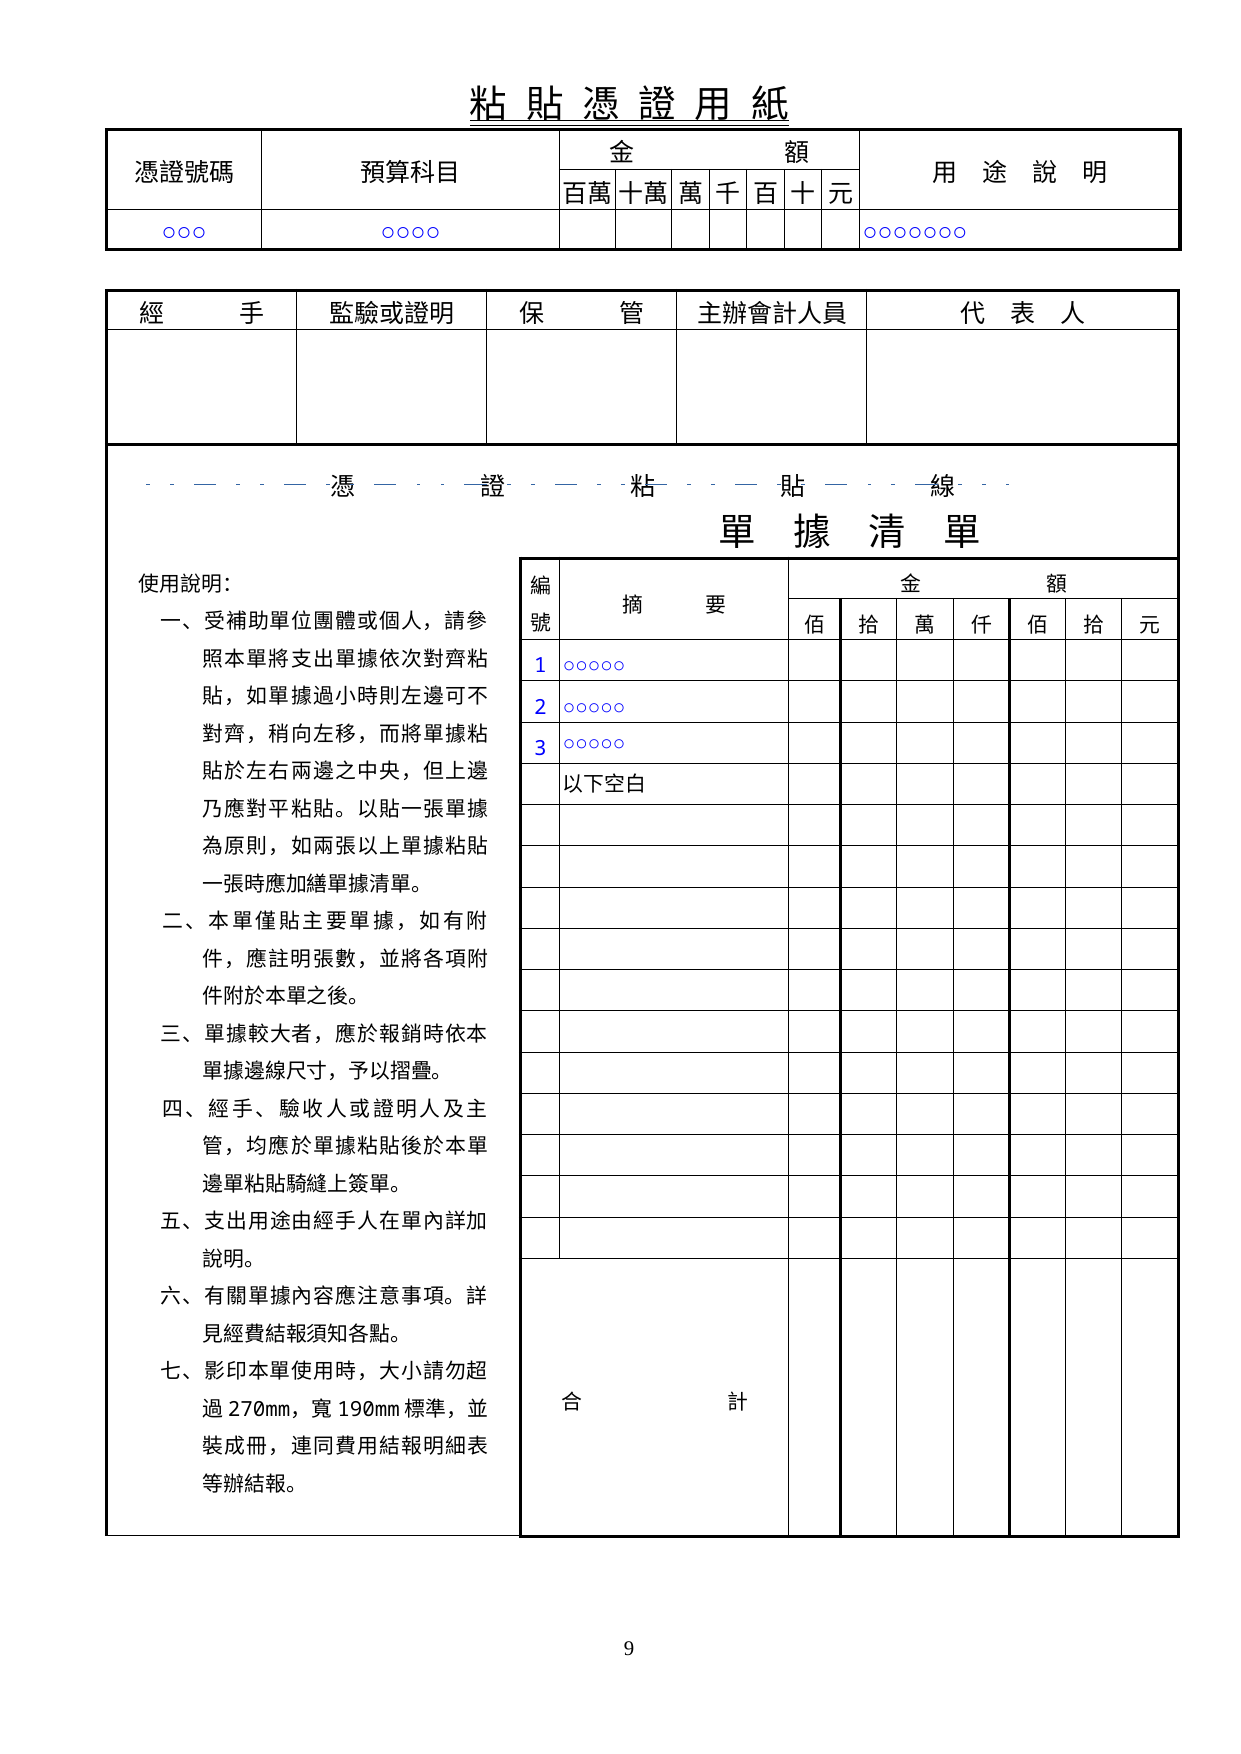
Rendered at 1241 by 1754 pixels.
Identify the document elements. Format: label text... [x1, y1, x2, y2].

table_cell 2 [522, 681, 559, 722]
table_cell [1011, 640, 1065, 680]
table_cell ○○○○○ [560, 640, 788, 680]
table_cell [522, 764, 559, 804]
table_cell 編號 [522, 560, 559, 639]
table_cell [522, 970, 559, 1010]
table_cell [1066, 1094, 1121, 1134]
table_cell [1066, 805, 1121, 845]
table_cell 萬 [897, 599, 953, 639]
table_cell [1011, 1176, 1065, 1217]
table_cell [1122, 929, 1177, 969]
table_cell [1066, 1259, 1121, 1535]
table_cell ○○○ [108, 210, 261, 248]
table_cell [560, 888, 788, 928]
table_cell [1066, 723, 1121, 763]
table_cell [789, 1218, 839, 1258]
table_cell 1 [522, 640, 559, 680]
table_cell [1066, 1053, 1121, 1093]
table_cell [1066, 1135, 1121, 1175]
table_cell [1122, 640, 1177, 680]
table_cell [1066, 846, 1121, 887]
table_cell [954, 846, 1008, 887]
table_cell [522, 888, 559, 928]
table_cell [522, 1053, 559, 1093]
table_cell [897, 764, 953, 804]
table_cell 萬 [672, 170, 709, 209]
table_cell [789, 805, 839, 845]
table_cell [108, 330, 296, 443]
table_cell [1011, 1094, 1065, 1134]
table_cell [1122, 1259, 1177, 1535]
table_header 預算科目 [262, 131, 559, 209]
table_cell 百 [747, 170, 784, 209]
table_cell [789, 1053, 839, 1093]
table_cell 十 [785, 170, 821, 209]
table_header 保 管 [487, 292, 676, 329]
table_cell [1011, 888, 1065, 928]
table_cell [954, 888, 1008, 928]
table_cell [897, 970, 953, 1010]
table_cell [1122, 764, 1177, 804]
table_cell [522, 846, 559, 887]
table_cell [842, 1094, 896, 1134]
table_cell 拾 [1066, 599, 1121, 639]
table_cell [1066, 929, 1121, 969]
table_cell [897, 929, 953, 969]
text 粘 貼 憑 證 用 紙 [106, 74, 1152, 128]
table_cell [747, 210, 784, 248]
table_header 憑證號碼 [108, 131, 261, 209]
table_cell [789, 888, 839, 928]
table_cell [789, 1259, 839, 1535]
table_cell [710, 210, 746, 248]
table_cell [842, 723, 896, 763]
table_cell [897, 640, 953, 680]
table_cell [677, 330, 866, 443]
table_cell [789, 1135, 839, 1175]
table_cell [560, 846, 788, 887]
table_cell [1066, 640, 1121, 680]
table_cell [789, 1011, 839, 1052]
table_header 代 表 人 [867, 292, 1177, 329]
table_cell [897, 1259, 953, 1535]
table_cell [1122, 1176, 1177, 1217]
table_cell [1066, 1218, 1121, 1258]
table_cell [954, 723, 1008, 763]
table_cell [897, 805, 953, 845]
table_cell 百萬 [560, 170, 615, 209]
table_cell [842, 888, 896, 928]
table_cell [954, 1218, 1008, 1258]
table_cell ○○○○○○○ [860, 210, 1178, 248]
table_cell 元 [1122, 599, 1177, 639]
table_cell [1011, 805, 1065, 845]
table_cell [789, 1094, 839, 1134]
table_cell [842, 764, 896, 804]
table_cell [522, 1094, 559, 1134]
table_cell [897, 681, 953, 722]
table_cell [1122, 1053, 1177, 1093]
table_cell [560, 1218, 788, 1258]
table_cell [1122, 846, 1177, 887]
table_cell [560, 1053, 788, 1093]
table_cell [522, 1135, 559, 1175]
table_cell ○○○○ [262, 210, 559, 248]
table_header 用 途 說 明 [860, 131, 1178, 209]
table_cell [1011, 1053, 1065, 1093]
table_cell [560, 210, 615, 248]
table_cell [1011, 1011, 1065, 1052]
table_cell [897, 846, 953, 887]
table_cell [560, 970, 788, 1010]
table_cell [522, 805, 559, 845]
table_cell 千 [710, 170, 746, 209]
table_cell [522, 1218, 559, 1258]
table_cell [1011, 1218, 1065, 1258]
table_cell 以下空白 [560, 764, 788, 804]
table_cell [522, 1011, 559, 1052]
table_cell [954, 970, 1008, 1010]
table_cell 金 額 [789, 560, 1177, 598]
table_cell [789, 723, 839, 763]
table_cell 3 [522, 723, 559, 763]
table_cell [616, 210, 671, 248]
table_cell 憑 證 粘 貼 線 [108, 446, 1177, 502]
table_cell [560, 1176, 788, 1217]
table_cell [522, 1176, 559, 1217]
table_cell [789, 681, 839, 722]
table_cell ○○○○○ [560, 723, 788, 763]
table_cell [842, 1011, 896, 1052]
table_header 主辦會計人員 [677, 292, 866, 329]
table_cell [1122, 805, 1177, 845]
table_cell [789, 1176, 839, 1217]
table_cell [954, 1053, 1008, 1093]
table_cell [897, 1218, 953, 1258]
table_cell [560, 929, 788, 969]
table_cell [954, 1011, 1008, 1052]
table_cell [789, 970, 839, 1010]
table_cell [954, 805, 1008, 845]
table_cell [1066, 970, 1121, 1010]
table_cell [842, 1218, 896, 1258]
table_cell [560, 1135, 788, 1175]
table_cell [842, 1053, 896, 1093]
table_cell [297, 330, 486, 443]
table_cell [785, 210, 821, 248]
table_cell [522, 929, 559, 969]
table_cell [1122, 1011, 1177, 1052]
table_cell [1122, 681, 1177, 722]
table_header 金 額 [560, 131, 859, 169]
table_cell 單 據 清 單 [520, 502, 1177, 557]
table_cell [842, 929, 896, 969]
table_cell [1122, 723, 1177, 763]
table_cell [842, 681, 896, 722]
table_cell [897, 723, 953, 763]
table_cell [560, 1094, 788, 1134]
table_cell [108, 502, 520, 557]
table_cell [789, 929, 839, 969]
table_cell [1011, 1259, 1065, 1535]
table_cell [1122, 888, 1177, 928]
table_cell [842, 1259, 896, 1535]
table_cell [1011, 764, 1065, 804]
table_cell [842, 640, 896, 680]
table_cell [789, 846, 839, 887]
table_cell [842, 1176, 896, 1217]
table_cell [1066, 681, 1121, 722]
table_cell [842, 846, 896, 887]
table_cell [1122, 970, 1177, 1010]
table_cell 拾 [842, 599, 896, 639]
table_cell [897, 1176, 953, 1217]
table_cell [1011, 846, 1065, 887]
table_cell [897, 1011, 953, 1052]
table_cell [897, 1135, 953, 1175]
table_cell [789, 764, 839, 804]
table_cell [1122, 1218, 1177, 1258]
table_cell [1011, 681, 1065, 722]
table_cell [822, 210, 859, 248]
table_cell [897, 1094, 953, 1134]
table_cell ○○○○○ [560, 681, 788, 722]
table_cell 佰 [789, 599, 839, 639]
table_cell [954, 1176, 1008, 1217]
table_cell 摘 要 [560, 560, 788, 639]
table_cell [1066, 764, 1121, 804]
table_cell 十萬 [616, 170, 671, 209]
table_cell [954, 681, 1008, 722]
table_cell [842, 970, 896, 1010]
table_header 監驗或證明 [297, 292, 486, 329]
table_cell [842, 1135, 896, 1175]
table_cell [560, 1011, 788, 1052]
table_cell [842, 805, 896, 845]
table_cell [1066, 888, 1121, 928]
table_cell [560, 805, 788, 845]
table_cell [954, 929, 1008, 969]
table_cell [672, 210, 709, 248]
table_cell [897, 888, 953, 928]
table_header 經 手 [108, 292, 296, 329]
table_cell 合 計 [522, 1259, 788, 1535]
table_cell [954, 640, 1008, 680]
table_cell 使用說明： 一、受補助單位團體或個人，請參照本單將支出單據依次對齊粘貼，如單據過小時則左邊可不對齊，稍向左移，而將單據粘貼於左右兩邊之中央，但上邊乃應對平粘貼。以貼一張單據為原則，如兩張以上單據粘貼一張時應加繕單據清單。 二、本單僅貼主要單據，如有附件，應註明張數，並將各項附件附於本單之後。 三、單據較大者，應於報銷時依本單據邊線尺寸，予以摺疊。 四、經手、驗收人或證明人及主管，均應於單據粘貼後於本單邊單粘貼騎縫上簽單。 五、支出用途由經手人在單內詳加說明。 六、有關單據內容應注意事項。詳見經費結報須知各點。 七、影印本單使用時，大小請勿超過270mm，寬190mm標準，並裝成冊，連同費用結報明細表等辦結報。 [108, 557, 519, 1535]
table_cell [954, 764, 1008, 804]
table_cell [1122, 1135, 1177, 1175]
table_cell [954, 1259, 1008, 1535]
table_cell [1122, 1094, 1177, 1134]
table_cell 仟 [954, 599, 1008, 639]
table_cell [954, 1094, 1008, 1134]
table_cell [1011, 1135, 1065, 1175]
table_cell 佰 [1011, 599, 1065, 639]
table_cell [1011, 723, 1065, 763]
table_cell 元 [822, 170, 859, 209]
table_cell [1066, 1011, 1121, 1052]
table_cell [897, 1053, 953, 1093]
table_cell [1011, 929, 1065, 969]
table_cell [1011, 970, 1065, 1010]
table_cell [487, 330, 676, 443]
table_cell [867, 330, 1177, 443]
table_cell [1066, 1176, 1121, 1217]
table_cell [954, 1135, 1008, 1175]
table_cell [789, 640, 839, 680]
